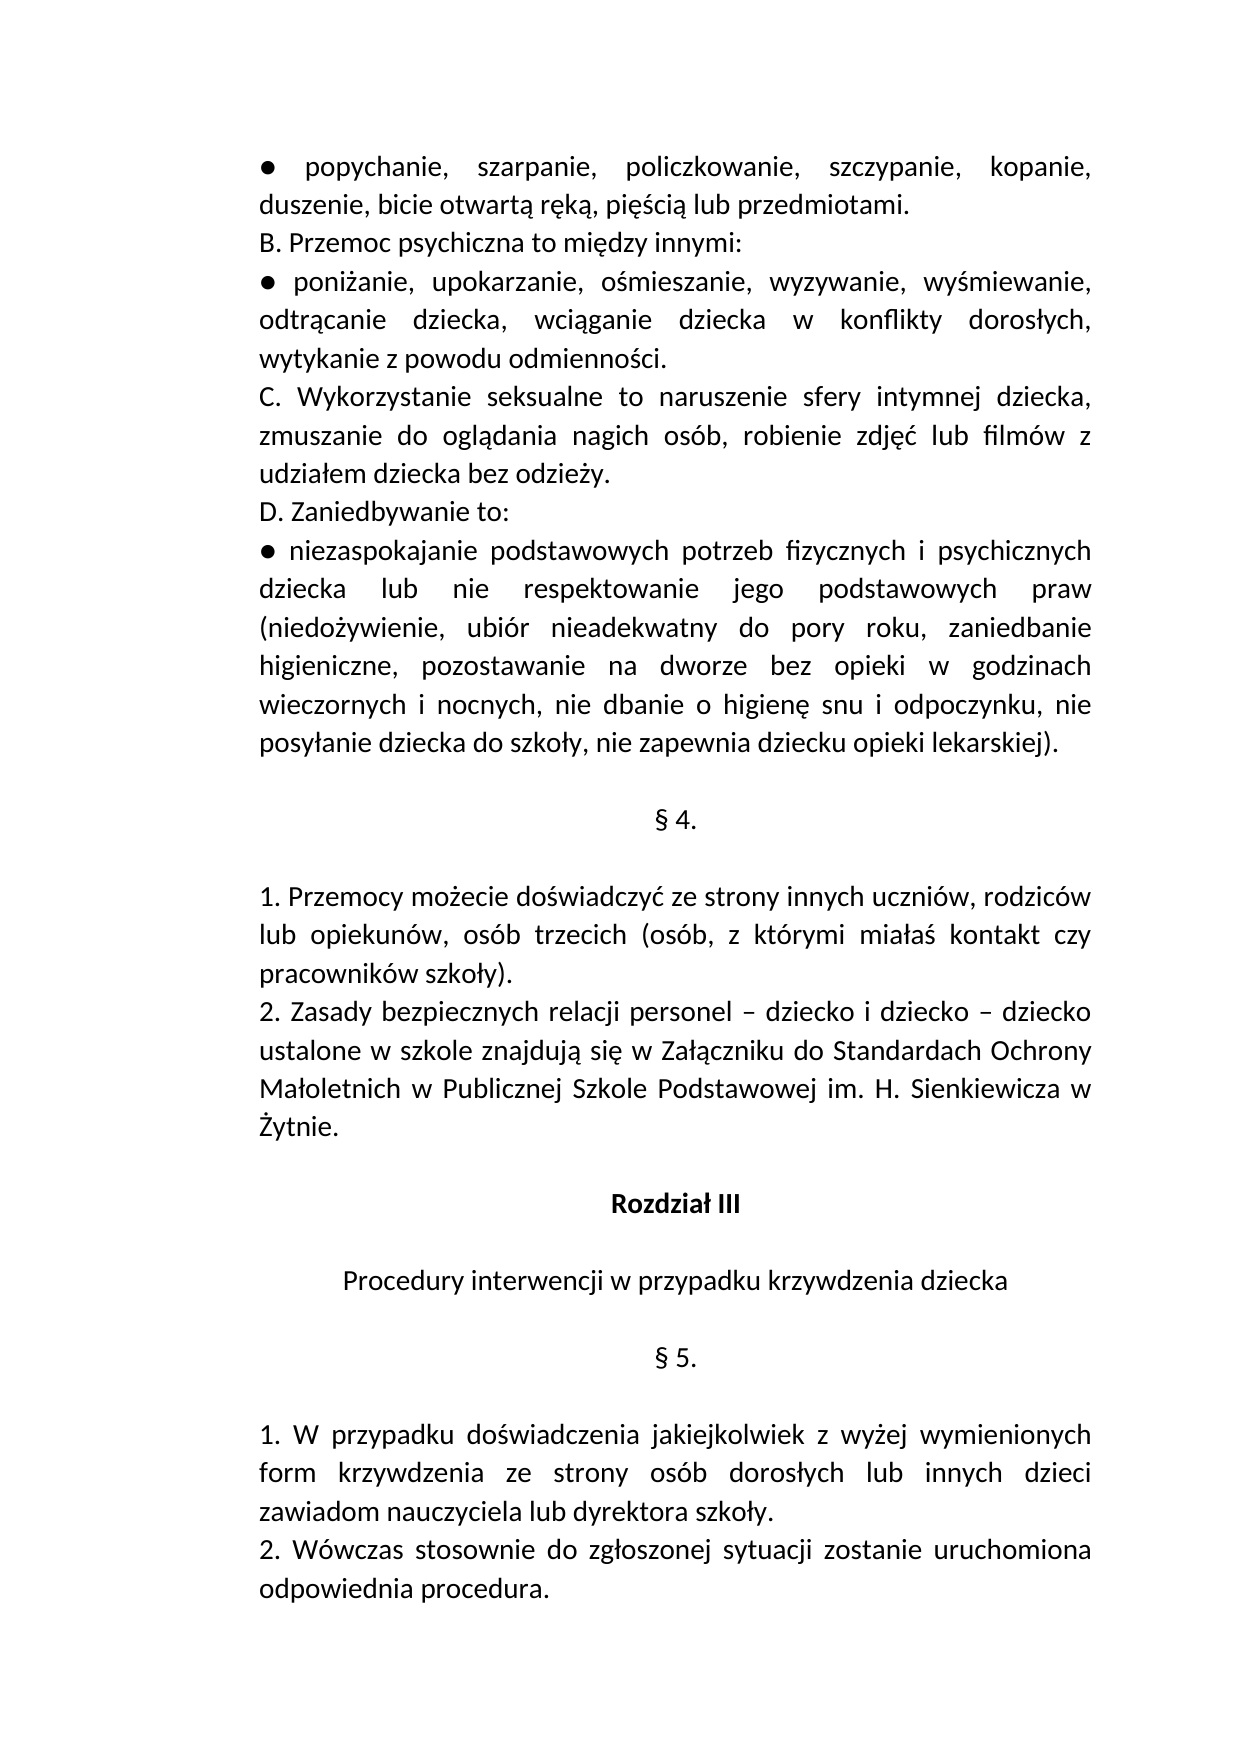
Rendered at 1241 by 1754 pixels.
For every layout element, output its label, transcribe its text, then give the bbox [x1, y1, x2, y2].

list 1. Przemocy możecie doświadczyć ze strony innych uczniów, rodziców lub opiekunów, osób trzecich (osób, z którymi miałaś kontakt czy pracowników szkoły). [259, 878, 1093, 990]
list ● niezaspokajanie podstawowych potrzeb fizycznych i psychicznych dziecka lub nie respektowanie jego podstawowych praw (niedożywienie, ubiór nieadekwatny do pory roku, zaniedbanie higieniczne, pozostawanie na dworze bez opieki w godzinach wieczornych i nocnych, nie dbanie o higienę snu i odpoczynku, nie posyłanie dziecka do szkoły, nie zapewnia dziecku opieki lekarskiej). [259, 532, 1093, 760]
list B. Przemoc psychiczna to między innymi: [259, 224, 1093, 260]
list 1. W przypadku doświadczenia jakiejkolwiek z wyżej wymienionych form krzywdzenia ze strony osób dorosłych lub innych dzieci zawiadom nauczyciela lub dyrektora szkoły. [259, 1416, 1093, 1528]
list § 5. [259, 1339, 1093, 1375]
list Procedury interwencji w przypadku krzywdzenia dziecka [259, 1262, 1093, 1298]
list 2. Wówczas stosownie do zgłoszonej sytuacji zostanie uruchomiona odpowiednia procedura. [259, 1531, 1093, 1605]
list 2. Zasady bezpiecznych relacji personel – dziecko i dziecko – dziecko ustalone w szkole znajdują się w Załączniku do Standardach Ochrony Małoletnich w Publicznej Szkole Podstawowej im. H. Sienkiewicza w Żytnie. [259, 993, 1093, 1144]
list Rozdział III [259, 1185, 1093, 1221]
list ● poniżanie, upokarzanie, ośmieszanie, wyzywanie, wyśmiewanie, odtrącanie dziecka, wciąganie dziecka w konflikty dorosłych, wytykanie z powodu odmienności. [259, 263, 1093, 375]
list D. Zaniedbywanie to: [259, 493, 1093, 529]
list ● popychanie, szarpanie, policzkowanie, szczypanie, kopanie, duszenie, bicie otwartą ręką, pięścią lub przedmiotami. [259, 148, 1093, 222]
list C. Wykorzystanie seksualne to naruszenie sfery intymnej dziecka, zmuszanie do oglądania nagich osób, robienie zdjęć lub filmów z udziałem dziecka bez odzieży. [259, 378, 1093, 491]
list § 4. [259, 801, 1093, 837]
